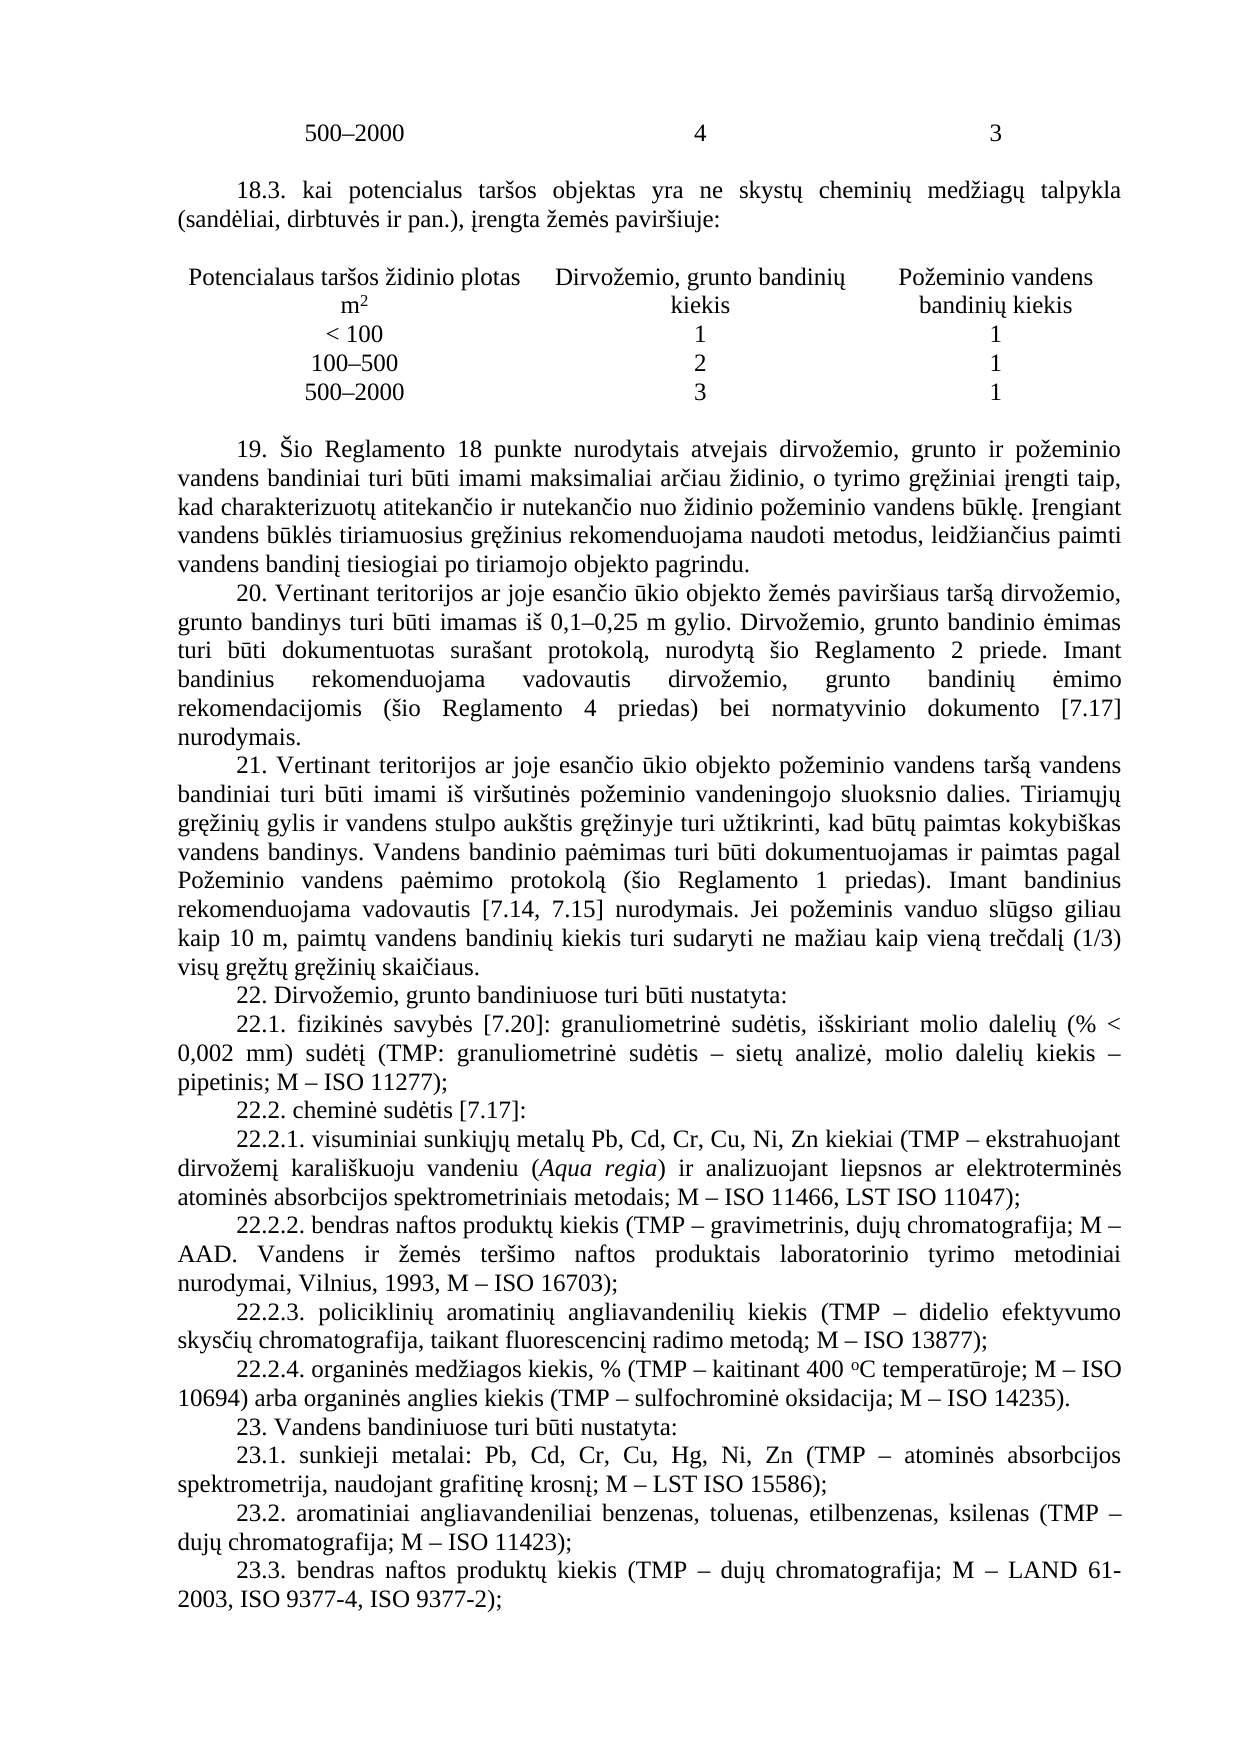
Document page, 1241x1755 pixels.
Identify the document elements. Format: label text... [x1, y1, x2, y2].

table_cell 2 [531, 348, 869, 377]
table_cell < 100 [177, 319, 531, 348]
text 18.3. kai potencialus taršos objektas yra ne skystų cheminių medžiagų talpykla (sandėliai, dirbtuvės ir pan.), įrengta žemės paviršiuje: [177, 176, 1122, 233]
table_cell 1 [531, 319, 869, 348]
table_cell 3 [531, 377, 869, 406]
text 22.2.1. visuminiai sunkiųjų metalų Pb, Cd, Cr, Cu, Ni, Zn kiekiai (TMP – ekstrahuojant dirvožemį karališkuoju vandeniu (Aqua regia) ir analizuojant liepsnos ar elektroterminės atominės absorbcijos spektrometriniais metodais; M – ISO 11466, LST ISO 11047); [177, 1124, 1122, 1211]
table_header Potencialaus taršos židinio plotas m2 [177, 262, 531, 319]
table_header Požeminio vandens bandinių kiekis [869, 262, 1122, 319]
table_cell 4 [531, 118, 869, 147]
table_cell 100–500 [177, 348, 531, 377]
text 21. Vertinant teritorijos ar joje esančio ūkio objekto požeminio vandens taršą vandens bandiniai turi būti imami iš viršutinės požeminio vandeningojo sluoksnio dalies. Tiriamųjų gręžinių gylis ir vandens stulpo aukštis gręžinyje turi užtikrinti, kad būtų paimtas kokybiškas vandens bandinys. Vandens bandinio paėmimas turi būti dokumentuojamas ir paimtas pagal Požeminio vandens paėmimo protokolą (šio Reglamento 1 priedas). Imant bandinius rekomenduojama vadovautis [7.14, 7.15] nurodymais. Jei požeminis vanduo slūgso giliau kaip 10 m, paimtų vandens bandinių kiekis turi sudaryti ne mažiau kaip vieną trečdalį (1/3) visų gręžtų gręžinių skaičiaus. [177, 751, 1122, 981]
table_cell 500–2000 [177, 118, 531, 147]
table_header Dirvožemio, grunto bandinių kiekis [531, 262, 869, 319]
text 22.2.2. bendras naftos produktų kiekis (TMP – gravimetrinis, dujų chromatografija; M – AAD. Vandens ir žemės teršimo naftos produktais laboratorinio tyrimo metodiniai nurodymai, Vilnius, 1993, M – ISO 16703); [177, 1211, 1122, 1297]
table_cell 1 [869, 319, 1122, 348]
text 22.2.4. organinės medžiagos kiekis, % (TMP – kaitinant 400 oC temperatūroje; M – ISO 10694) arba organinės anglies kiekis (TMP – sulfochrominė oksidacija; M – ISO 14235). [177, 1354, 1122, 1412]
text 23.1. sunkieji metalai: Pb, Cd, Cr, Cu, Hg, Ni, Zn (TMP – atominės absorbcijos spektrometrija, naudojant grafitinę krosnį; M – LST ISO 15586); [177, 1441, 1122, 1498]
table_cell 1 [869, 348, 1122, 377]
table_cell 3 [869, 118, 1122, 147]
text 22. Dirvožemio, grunto bandiniuose turi būti nustatyta: [177, 981, 1122, 1009]
table_cell 1 [869, 377, 1122, 406]
text 22.2. cheminė sudėtis [7.17]: [177, 1096, 1122, 1124]
table_cell 500–2000 [177, 377, 531, 406]
text 20. Vertinant teritorijos ar joje esančio ūkio objekto žemės paviršiaus taršą dirvožemio, grunto bandinys turi būti imamas iš 0,1–0,25 m gylio. Dirvožemio, grunto bandinio ėmimas turi būti dokumentuotas surašant protokolą, nurodytą šio Reglamento 2 priede. Imant bandinius rekomenduojama vadovautis dirvožemio, grunto bandinių ėmimo rekomendacijomis (šio Reglamento 4 priedas) bei normatyvinio dokumento [7.17] nurodymais. [177, 578, 1122, 751]
text 22.1. fizikinės savybės [7.20]: granuliometrinė sudėtis, išskiriant molio dalelių (% < 0,002 mm) sudėtį (TMP: granuliometrinė sudėtis – sietų analizė, molio dalelių kiekis – pipetinis; M – ISO 11277); [177, 1009, 1122, 1096]
text 22.2.3. policiklinių aromatinių angliavandenilių kiekis (TMP – didelio efektyvumo skysčių chromatografija, taikant fluorescencinį radimo metodą; M – ISO 13877); [177, 1297, 1122, 1354]
text 23. Vandens bandiniuose turi būti nustatyta: [177, 1412, 1122, 1441]
text 23.3. bendras naftos produktų kiekis (TMP – dujų chromatografija; M – LAND 61-2003, ISO 9377-4, ISO 9377-2); [177, 1556, 1122, 1613]
text 19. Šio Reglamento 18 punkte nurodytais atvejais dirvožemio, grunto ir požeminio vandens bandiniai turi būti imami maksimaliai arčiau židinio, o tyrimo gręžiniai įrengti taip, kad charakterizuotų atitekančio ir nutekančio nuo židinio požeminio vandens būklę. Įrengiant vandens būklės tiriamuosius gręžinius rekomenduojama naudoti metodus, leidžiančius paimti vandens bandinį tiesiogiai po tiriamojo objekto pagrindu. [177, 434, 1122, 578]
text 23.2. aromatiniai angliavandeniliai benzenas, toluenas, etilbenzenas, ksilenas (TMP – dujų chromatografija; M – ISO 11423); [177, 1498, 1122, 1556]
